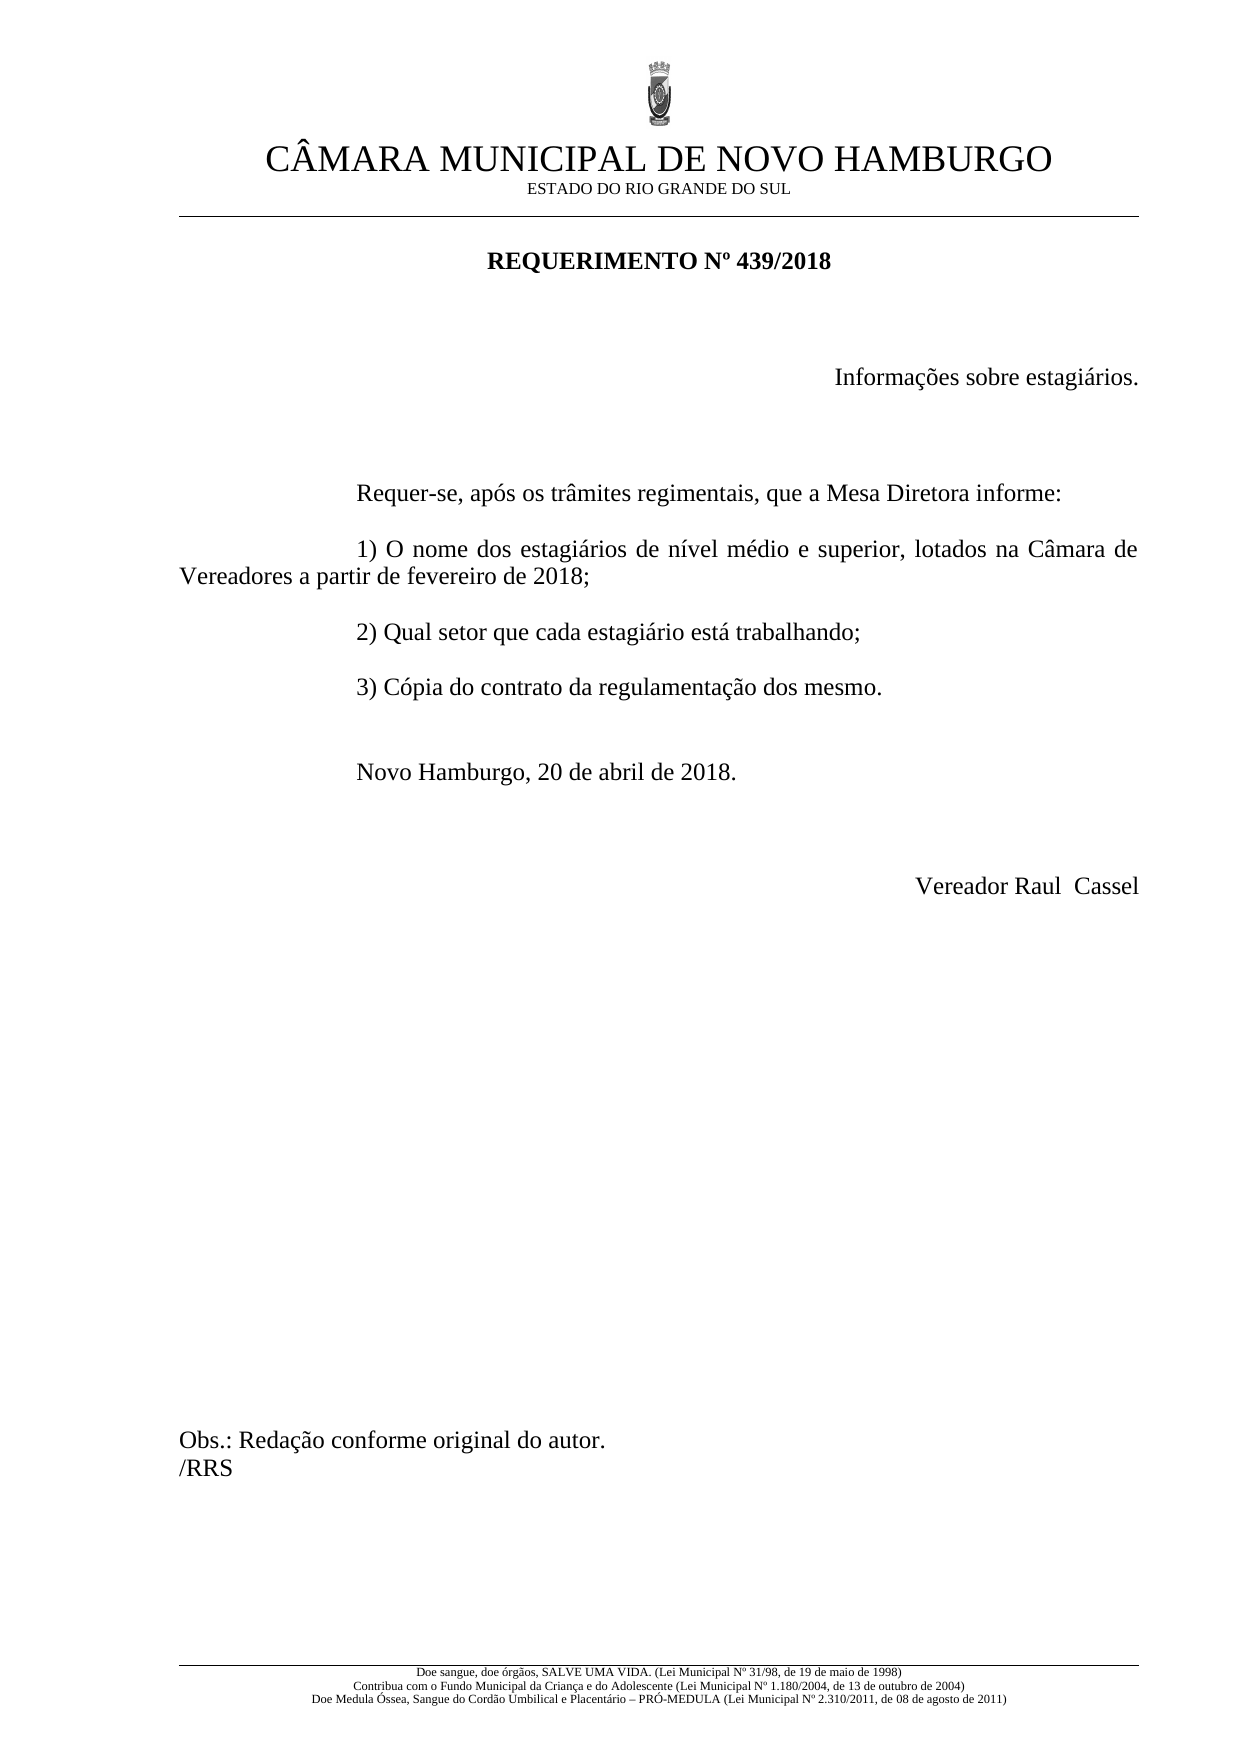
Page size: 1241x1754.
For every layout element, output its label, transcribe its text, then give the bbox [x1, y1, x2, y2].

text 2) Qual setor que cada estagiário está trabalhando; [179, 618, 1139, 646]
text Informações sobre estagiários. [651, 363, 1139, 391]
text /RRS [179, 1454, 1139, 1482]
text 1) O nome dos estagiários de nível médio e superior, lotados na Câmara de Vereadores a partir de fevereiro de 2018; [179, 535, 1139, 590]
text Requer-se, após os trâmites regimentais, que a Mesa Diretora informe: [179, 479, 1139, 507]
text REQUERIMENTO Nº 439/2018 [179, 247, 1139, 274]
text Obs.: Redação conforme original do autor. [179, 1427, 1139, 1454]
text Vereador Raul Cassel [179, 872, 1139, 900]
text Novo Hamburgo, 20 de abril de 2018. [179, 758, 1139, 786]
text 3) Cópia do contrato da regulamentação dos mesmo. [179, 673, 1139, 701]
